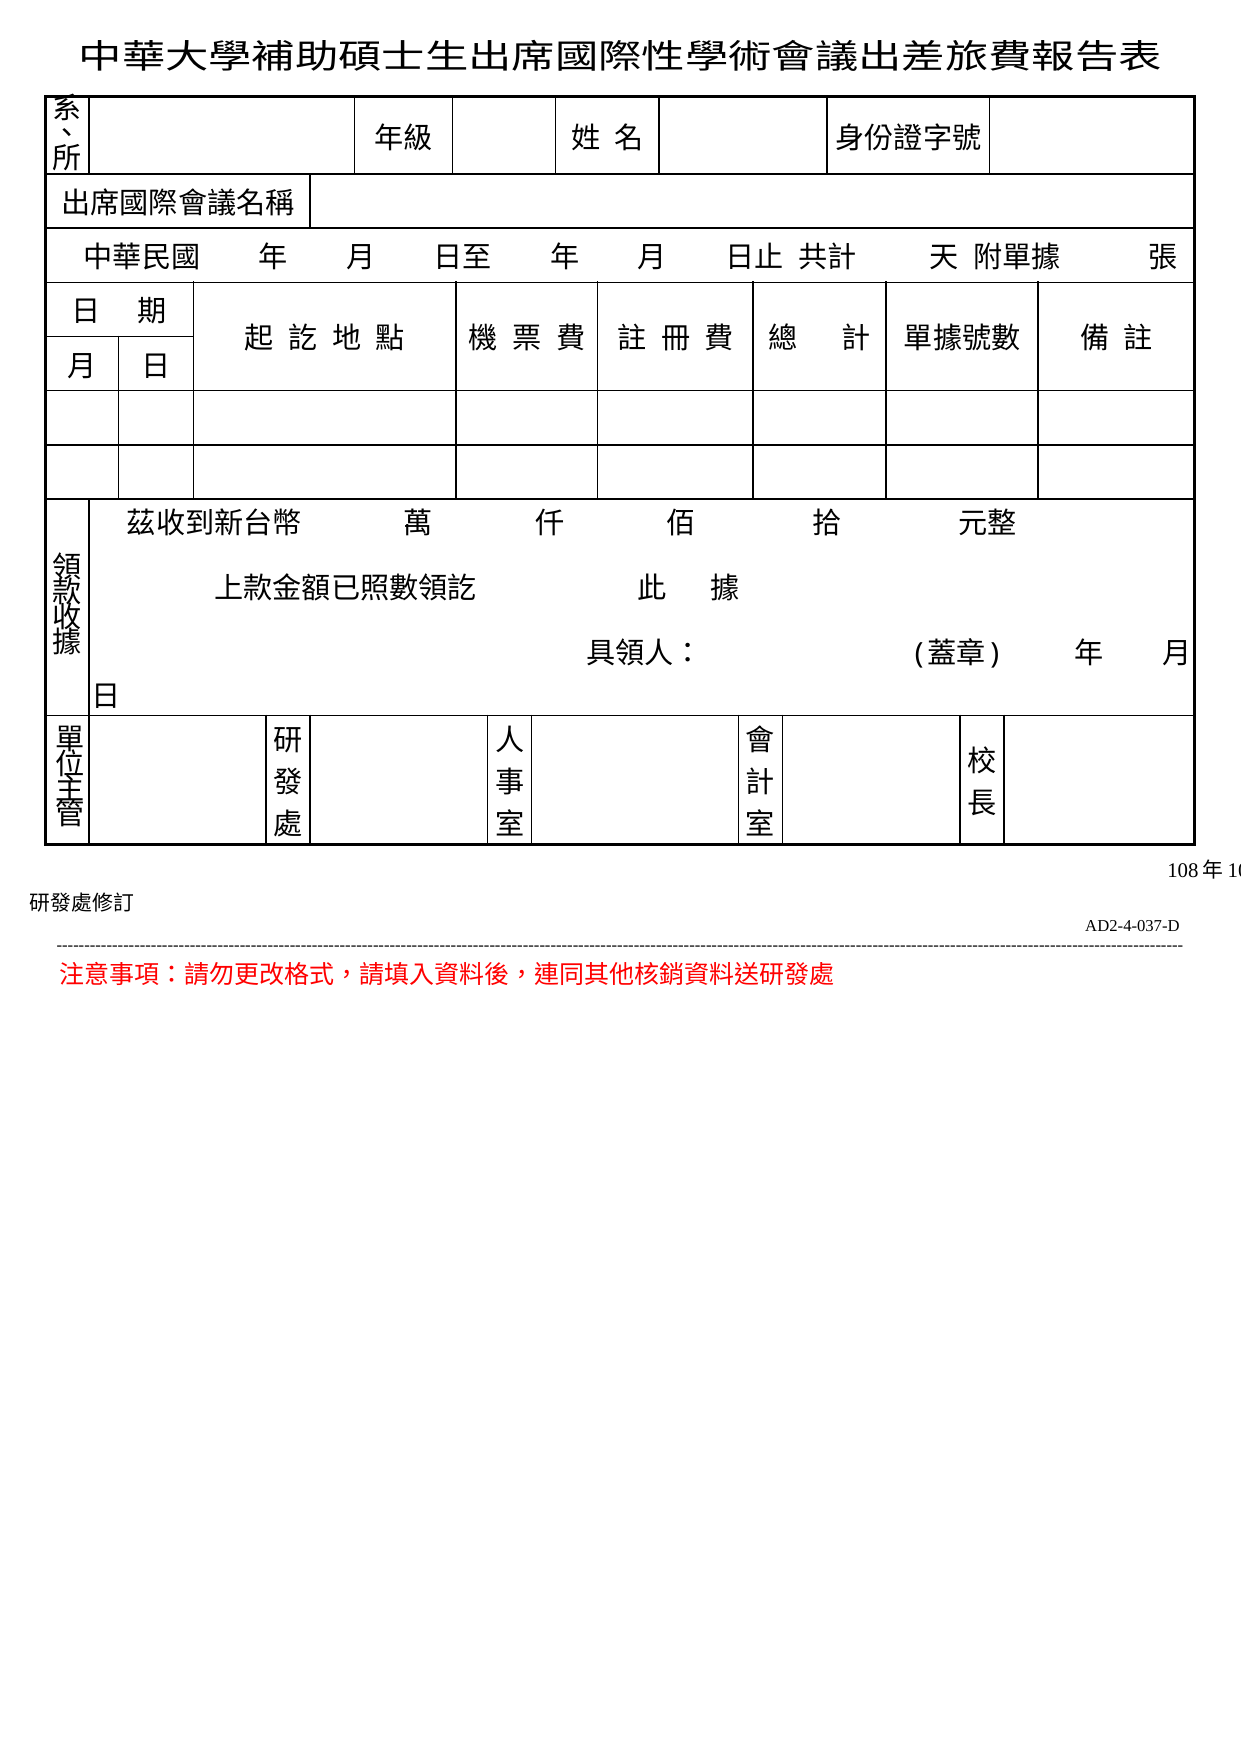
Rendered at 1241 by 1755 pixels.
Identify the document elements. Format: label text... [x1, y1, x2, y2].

table_cell [119, 446, 193, 498]
table_cell [598, 446, 752, 498]
text 108年10月研發處修訂 [29, 846, 1240, 916]
table_cell [119, 391, 193, 444]
table_cell 單位主管 [47, 716, 88, 843]
table_cell 單據號數 [887, 283, 1037, 390]
table_cell [47, 391, 118, 444]
text ----------------------------------------------------------------------------------------------------------------------------------------------------------------------------------------------------------- [29, 935, 1211, 954]
table_header 系、所 [47, 98, 88, 173]
table_header [90, 98, 354, 173]
table_cell 出席國際會議名稱 [47, 175, 309, 227]
table_cell 備 註 [1039, 283, 1193, 390]
table_header 姓 名 [556, 98, 658, 173]
table_cell 機 票 費 [457, 283, 597, 390]
table_cell 中華民國 年 月 日至 年 月 日止 共計 天 附單據 張 [47, 229, 1193, 281]
table_cell [887, 391, 1037, 444]
table_header [453, 98, 555, 173]
table_header [660, 98, 826, 173]
table_cell [457, 391, 597, 444]
text 中華大學補助碩士生出席國際性學術會議出差旅費報告表 [29, 29, 1211, 78]
table_cell [47, 446, 118, 498]
table_cell [754, 446, 885, 498]
table_cell [311, 175, 1193, 227]
table_cell 校長 [961, 716, 1003, 843]
table_cell [194, 446, 455, 498]
table_cell 總 計 [754, 283, 885, 390]
table_cell [1005, 716, 1193, 843]
table_cell [532, 716, 738, 843]
text AD2-4-037-D [29, 916, 1211, 935]
table_cell 研發處 [267, 716, 309, 843]
table_cell 註 冊 費 [598, 283, 752, 390]
table_cell 會計室 [739, 716, 782, 843]
table_cell 月 [47, 337, 118, 390]
text 注意事項：請勿更改格式，請填入資料後，連同其他核銷資料送研發處 [29, 954, 1240, 991]
table_cell [598, 391, 752, 444]
table_cell [457, 446, 597, 498]
table_header [990, 98, 1193, 173]
table_cell 茲收到新台幣 萬 仟 佰 拾 元整 上款金額已照數領訖 此 據 具領人： (蓋章) 年 月 日 [90, 500, 1193, 714]
table_cell 起 訖 地 點 [194, 283, 455, 390]
table_cell [754, 391, 885, 444]
table_cell 日 [119, 337, 193, 390]
table_cell [194, 391, 455, 444]
table_cell 日 期 [47, 283, 193, 336]
table_header 身份證字號 [828, 98, 989, 173]
table_cell [887, 446, 1037, 498]
table_cell [783, 716, 959, 843]
table_cell [90, 716, 265, 843]
table_cell 人事室 [488, 716, 531, 843]
table_cell 領 款 收 據 [47, 500, 88, 714]
table_cell [1039, 446, 1193, 498]
table_cell [311, 716, 487, 843]
table_header 年級 [355, 98, 452, 173]
table_cell [1039, 391, 1193, 444]
